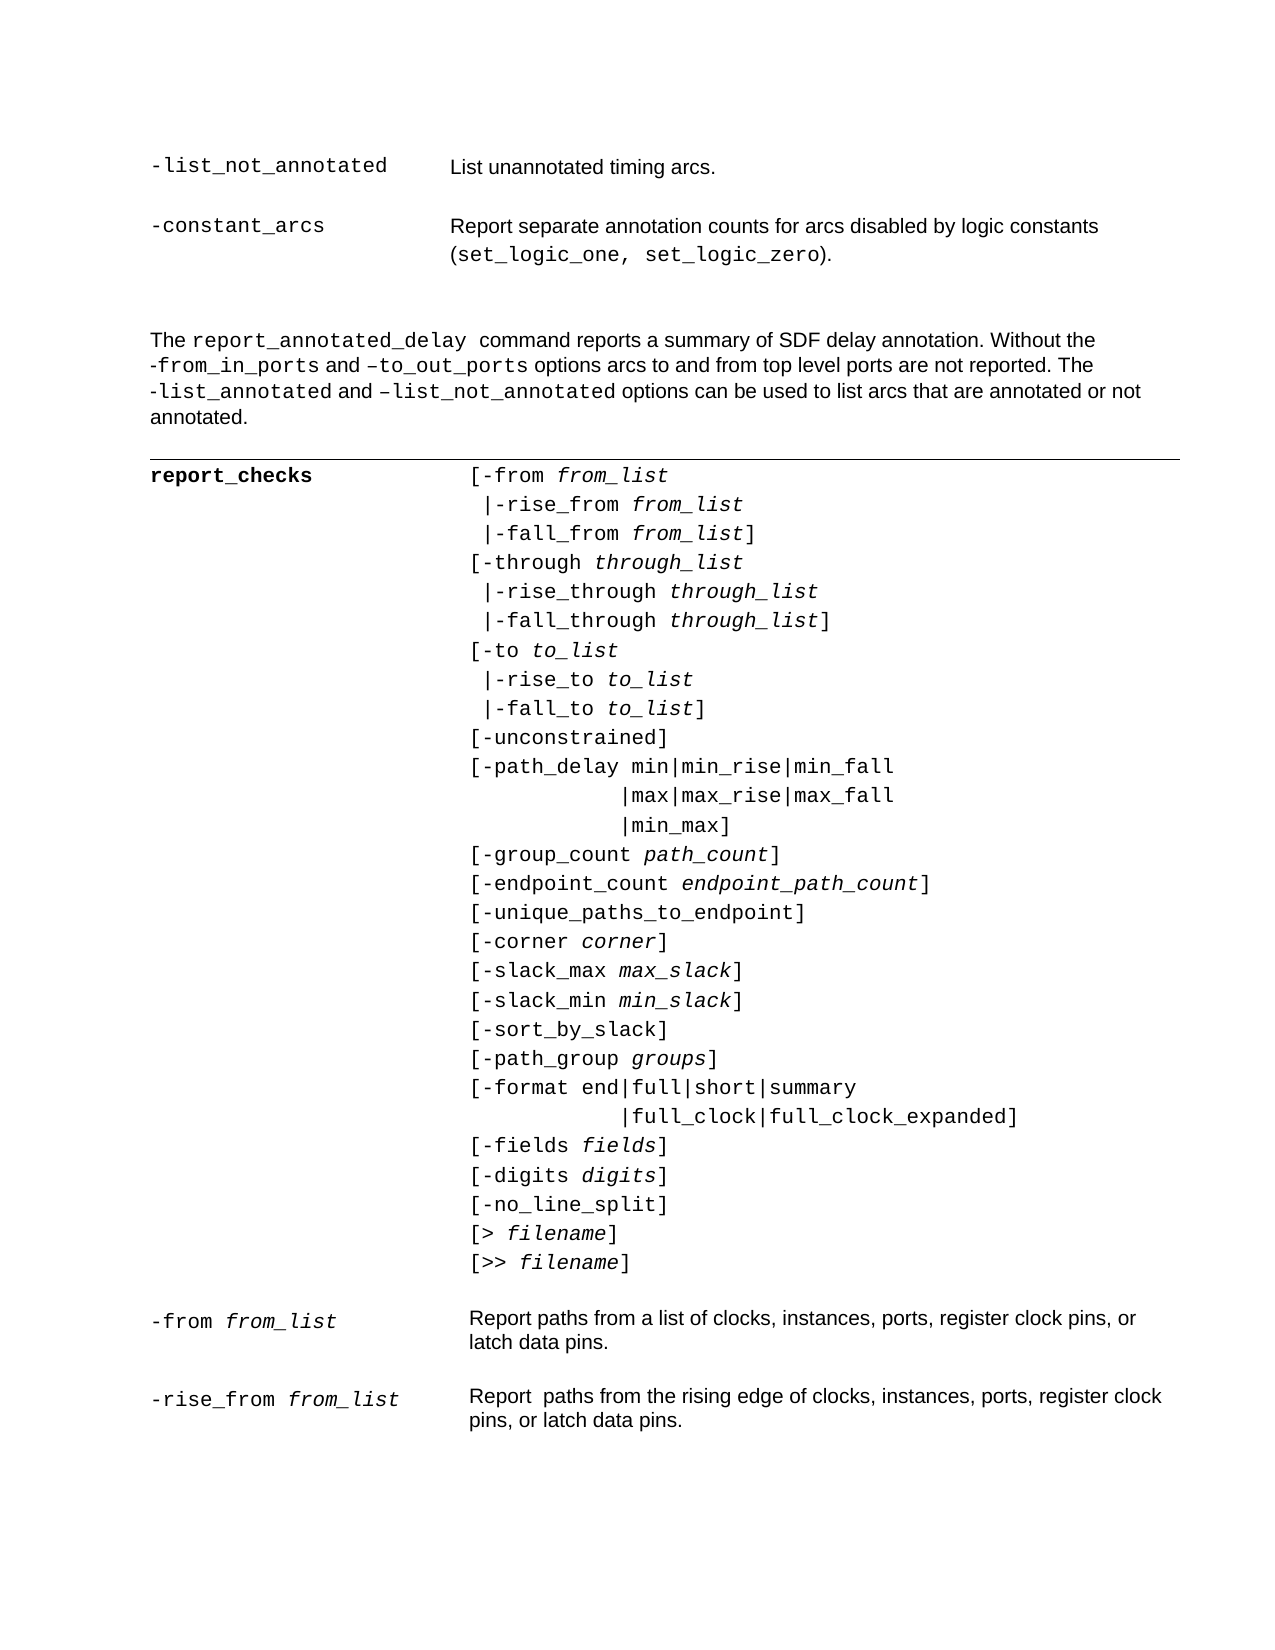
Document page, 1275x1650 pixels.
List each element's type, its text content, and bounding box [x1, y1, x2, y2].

table_header report_checks [150, 460, 469, 1306]
text The report_annotated_delay command reports a summary of SDF delay annotation. Without the ‑from_in_ports and –to_out_ports options arcs to and from top level ports are not reported. The ‑list_annotated and –list_not_annotated options can be used to list arcs that are annotated or not annotated. [150, 327, 1180, 429]
table_cell List unannotated timing arcs. [450, 150, 1180, 209]
table_cell -rise_from from_list [150, 1384, 469, 1462]
table_cell Report separate annotation counts for arcs disabled by logic constants (set_logic_one, set_logic_zero). [450, 209, 1180, 297]
table_header [-from from_list |-rise_from from_list |-fall_from from_list] [-through through_list |-rise_through through_list |-fall_through through_list] [-to to_list |-rise_to to_list |-fall_to to_list] [-unconstrained] [-path_delay min|min_rise|min_fall |max|max_rise|max_fall |min_max] [-group_count path_count] [-endpoint_count endpoint_path_count] [-unique_paths_to_endpoint] [-corner corner] [-slack_max max_slack] [-slack_min min_slack] [-sort_by_slack] [-path_group groups] [-format end|full|short|summary |full_clock|full_clock_expanded] [-fields fields] [-digits digits] [-no_line_split] [> filename] [>> filename] [469, 460, 1180, 1306]
table_cell -list_not_annotated [150, 150, 450, 209]
table_cell Report paths from the rising edge of clocks, instances, ports, register clock pins, or latch data pins. [469, 1384, 1180, 1462]
table_cell -constant_arcs [150, 209, 450, 297]
table_cell Report paths from a list of clocks, instances, ports, register clock pins, or latch data pins. [469, 1306, 1180, 1384]
table_cell -from from_list [150, 1306, 469, 1384]
